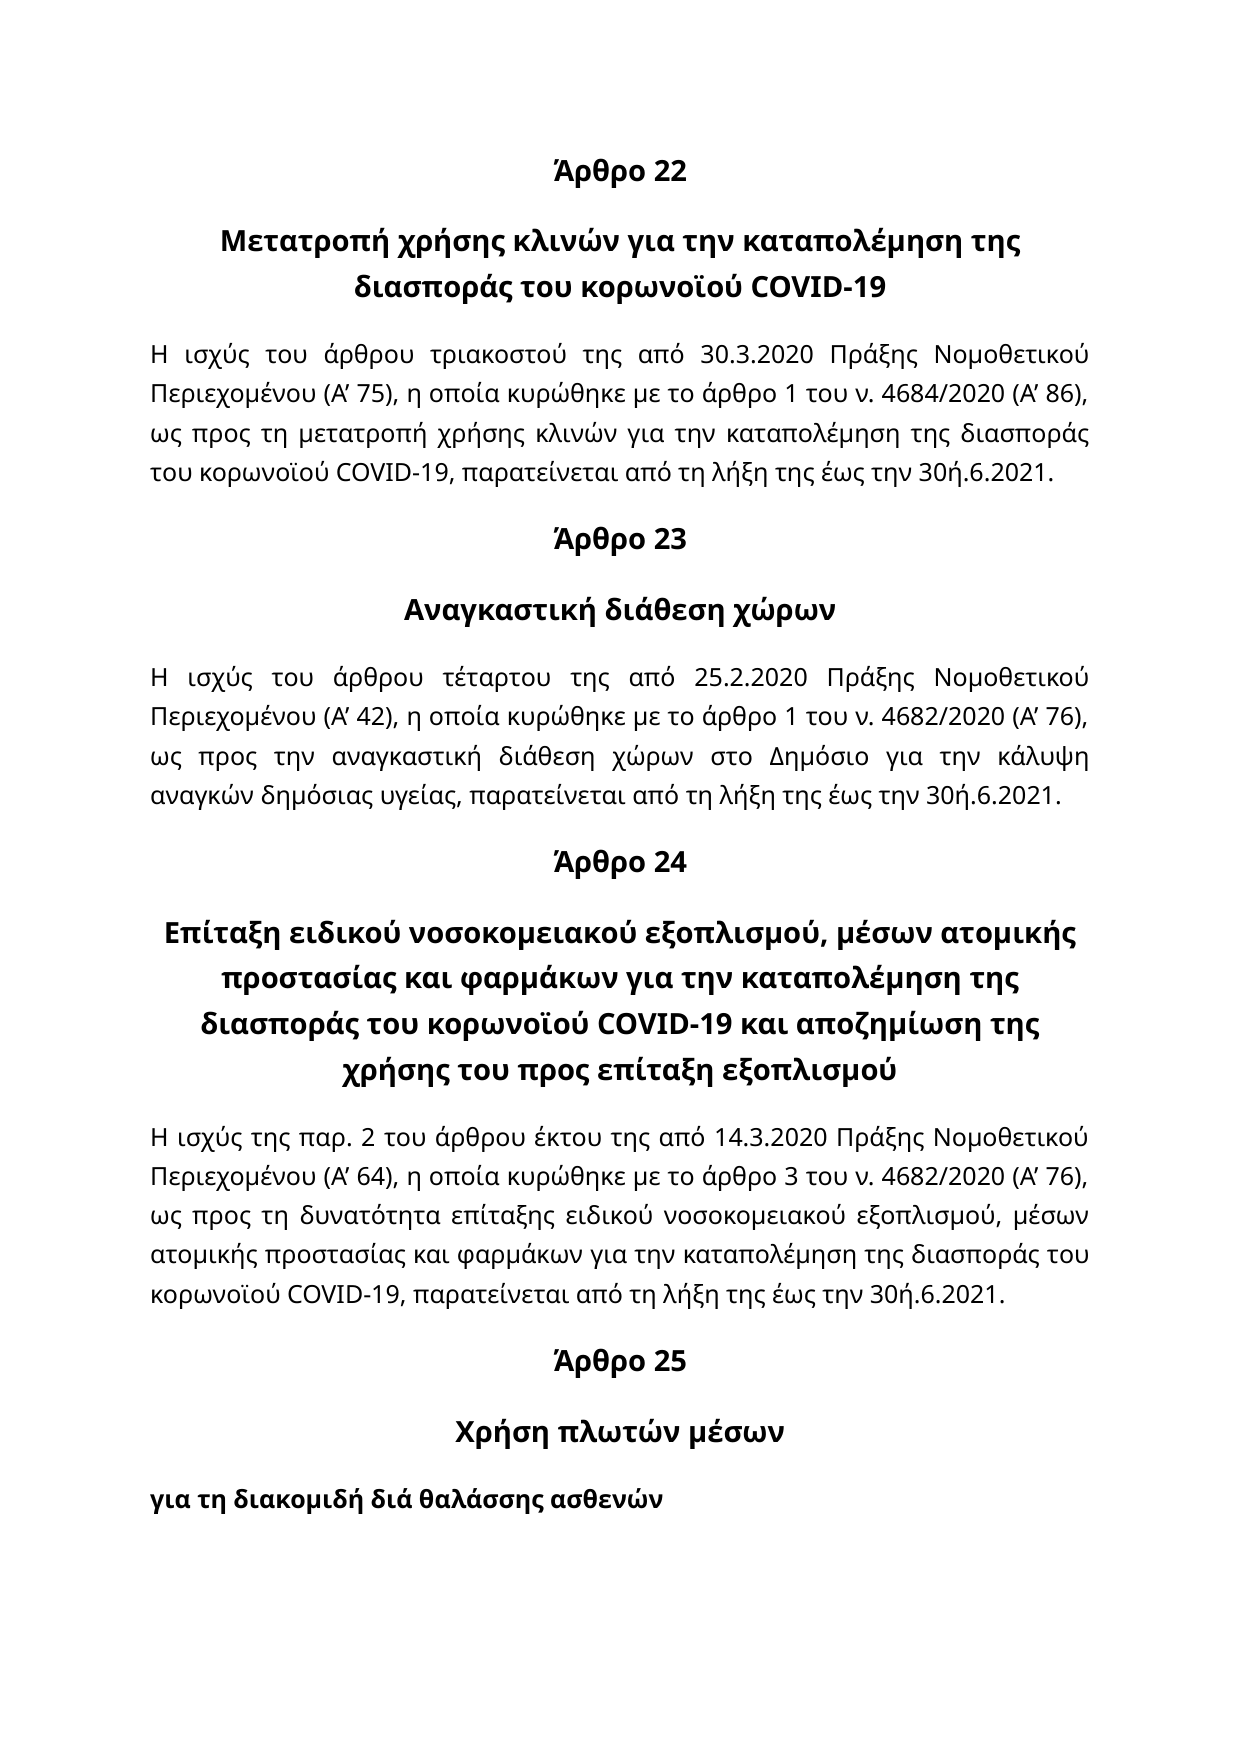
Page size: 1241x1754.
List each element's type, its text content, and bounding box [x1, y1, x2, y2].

text Η ισχύς του άρθρου τριακοστού της από 30.3.2020 Πράξης Νομοθετικού Περιεχομένου (Α’ 75), η οποία κυρώθηκε με το άρθρο 1 του ν. 4684/2020 (Α’ 86), ως προς τη μετατροπή χρήσης κλινών για την καταπολέμηση της διασποράς του κορωνοϊού COVID-19, παρατείνεται από τη λήξη της έως την 30ή.6.2021. [150, 337, 1090, 488]
subtitle Άρθρο 22 [150, 150, 1090, 190]
subtitle Επίταξη ειδικού νοσοκομειακού εξοπλισμού, μέσων ατομικής προστασίας και φαρμάκων για την καταπολέμηση της διασποράς του κορωνοϊού COVID-19 και αποζημίωση της χρήσης του προς επίταξη εξοπλισμού [150, 912, 1090, 1089]
text Η ισχύς του άρθρου τέταρτου της από 25.2.2020 Πράξης Νομοθετικού Περιεχομένου (Α’ 42), η οποία κυρώθηκε με το άρθρο 1 του ν. 4682/2020 (Α’ 76), ως προς την αναγκαστική διάθεση χώρων στο Δημόσιο για την κάλυψη αναγκών δημόσιας υγείας, παρατείνεται από τη λήξη της έως την 30ή.6.2021. [150, 660, 1090, 811]
subtitle Άρθρο 25 [150, 1340, 1090, 1380]
text για τη διακομιδή διά θαλάσσης ασθενών [150, 1482, 1090, 1516]
subtitle Άρθρο 23 [150, 518, 1090, 558]
subtitle Άρθρο 24 [150, 841, 1090, 881]
subtitle Μετατροπή χρήσης κλινών για την καταπολέμηση της διασποράς του κορωνοϊού COVID-19 [150, 221, 1090, 306]
subtitle Χρήση πλωτών μέσων [150, 1411, 1090, 1451]
subtitle Αναγκαστική διάθεση χώρων [150, 589, 1090, 629]
text H ισχύς της παρ. 2 του άρθρου έκτου της από 14.3.2020 Πράξης Νομοθετικού Περιεχομένου (Α’ 64), η οποία κυρώθηκε με το άρθρο 3 του ν. 4682/2020 (Α’ 76), ως προς τη δυνατότητα επίταξης ειδικού νοσοκομειακού εξοπλισμού, μέσων ατομικής προστασίας και φαρμάκων για την καταπολέμηση της διασποράς του κορωνοϊού COVID-19, παρατείνεται από τη λήξη της έως την 30ή.6.2021. [150, 1119, 1090, 1310]
